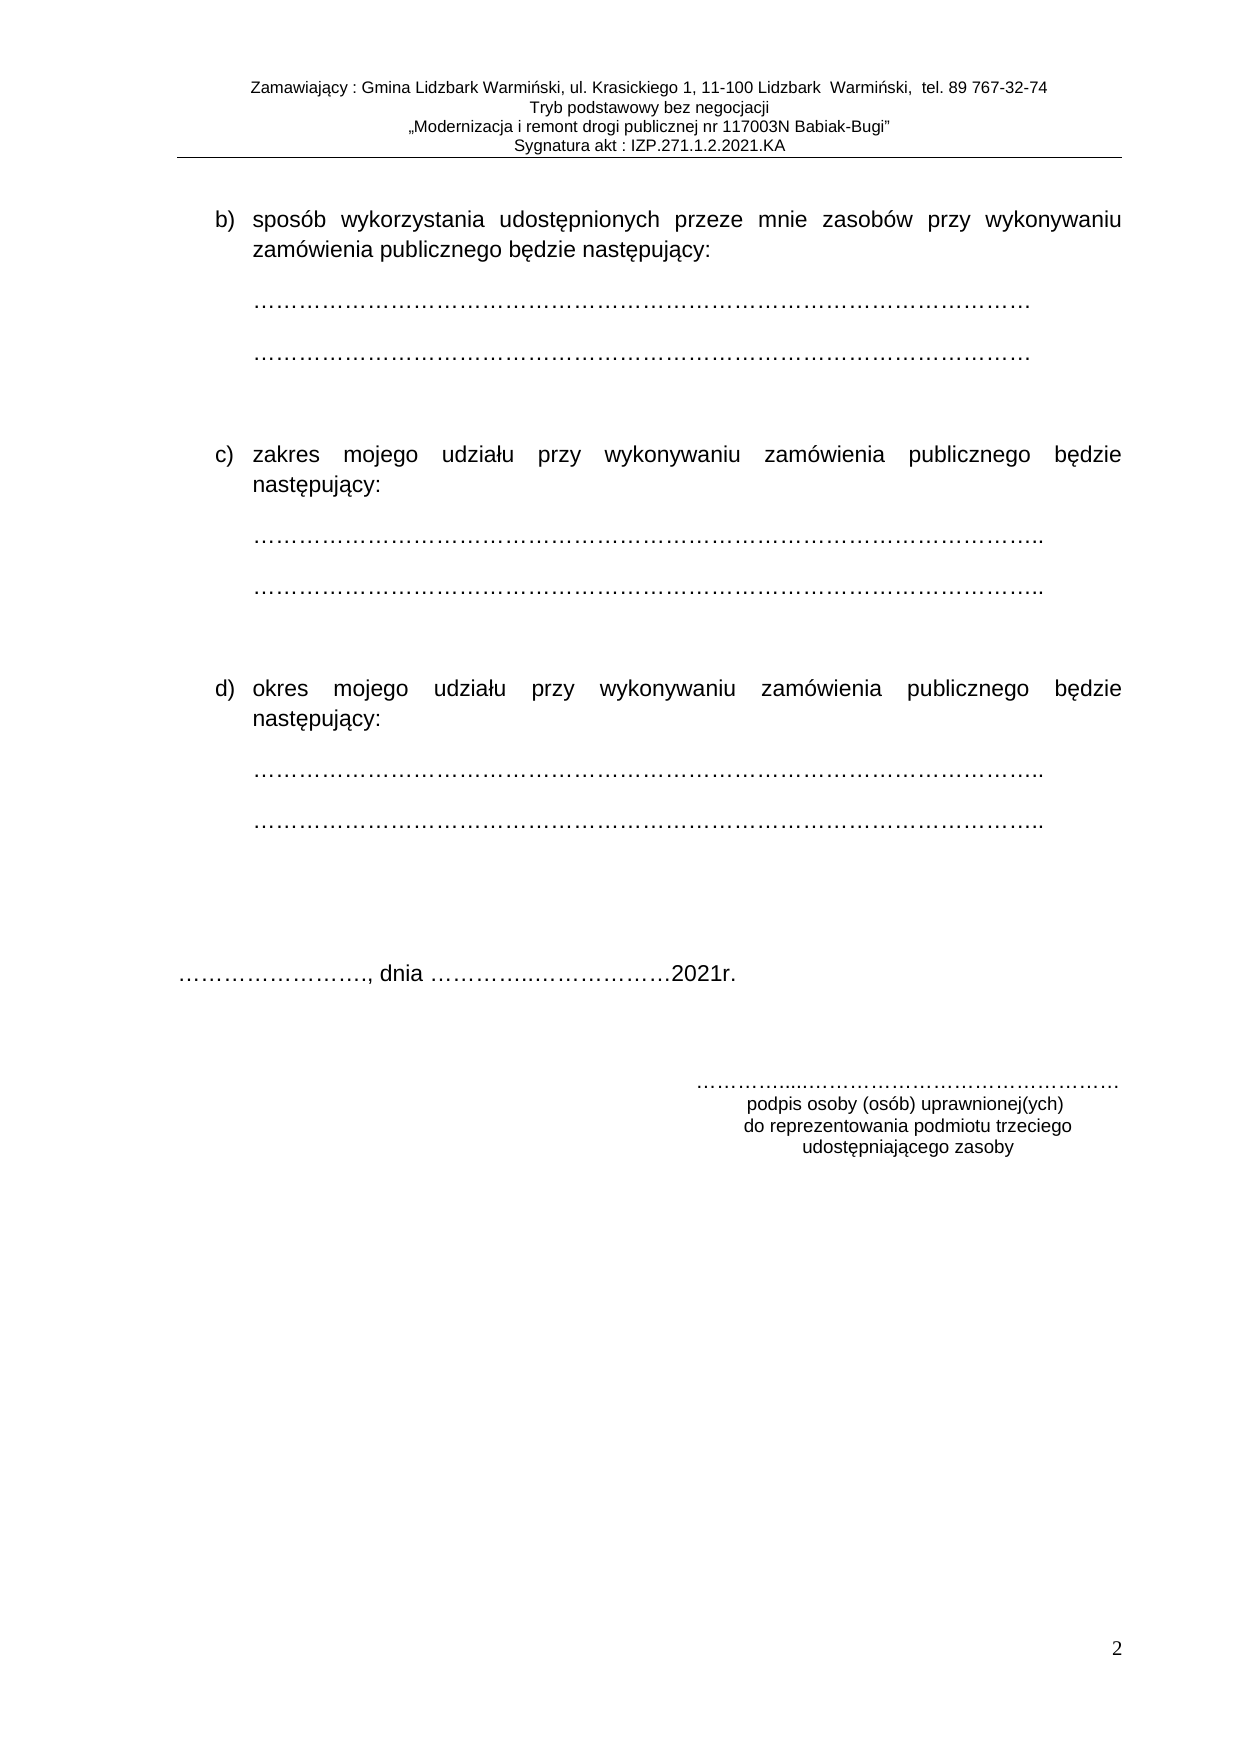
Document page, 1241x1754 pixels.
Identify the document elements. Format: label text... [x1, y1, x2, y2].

list ………………………………………………………………………………………….. [252, 522, 1122, 548]
list ………………………………………………………………………………………….. [252, 756, 1122, 782]
list ………………………………………………………………………………………….. [252, 807, 1122, 833]
text ………….....……………………………………… podpis osoby (osób) uprawnionej(ych) [693, 1069, 1122, 1114]
text do reprezentowania podmiotu trzeciego udostępniającego zasoby [693, 1114, 1122, 1157]
list sposób wykorzystania udostępnionych przeze mnie zasobów przy wykonywaniu zamówienia publicznego będzie następujący: [215, 206, 1122, 263]
list ………………………………………………………………………………………… [252, 338, 1122, 365]
list zakres mojego udziału przy wykonywaniu zamówienia publicznego będzie następujący: [215, 441, 1122, 497]
list okres mojego udziału przy wykonywaniu zamówienia publicznego będzie następujący: [215, 675, 1122, 731]
text ……………………., dnia …………..………………2021r. [177, 960, 1122, 987]
list ………………………………………………………………………………………….. [252, 573, 1122, 599]
list ………………………………………………………………………………………… [252, 287, 1122, 314]
